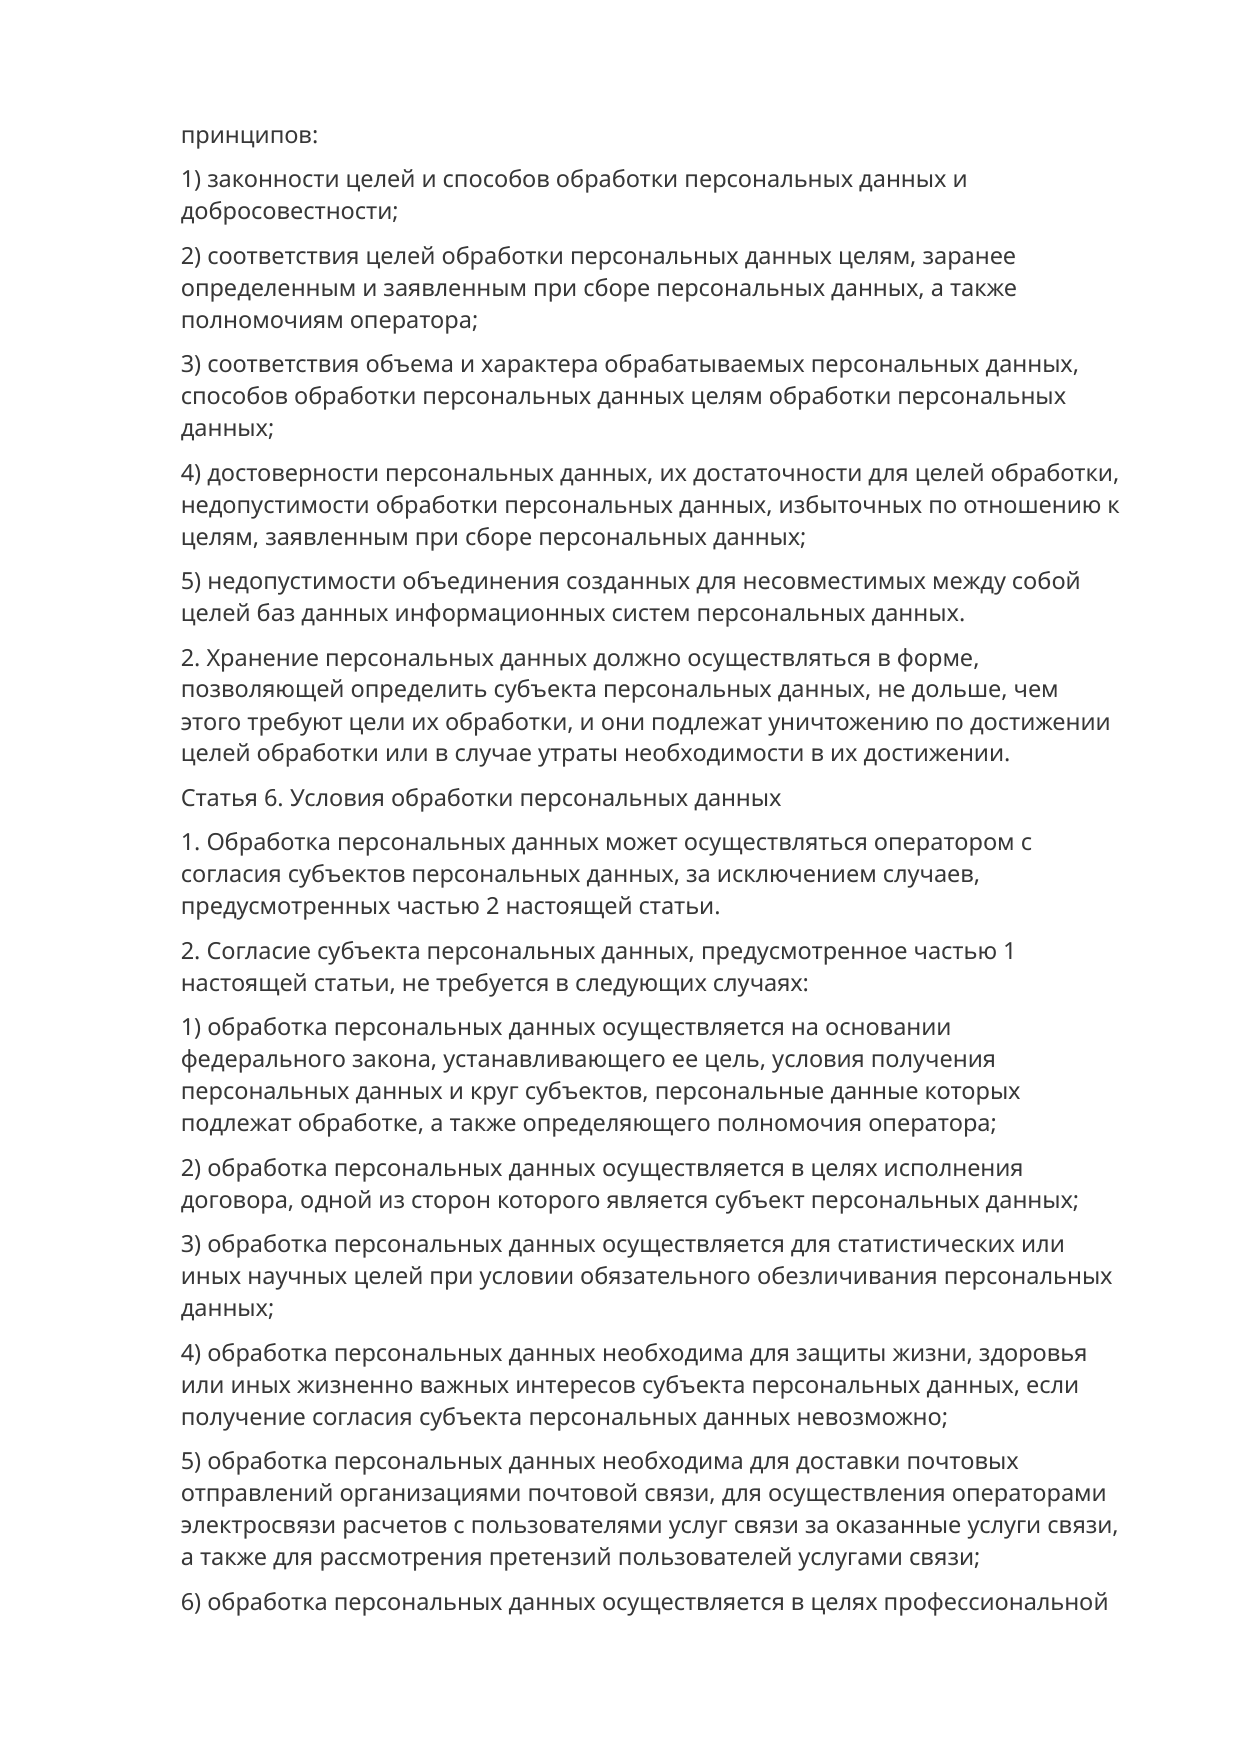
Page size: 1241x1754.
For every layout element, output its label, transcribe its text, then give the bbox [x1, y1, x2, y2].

text 2. Согласие субъекта персональных данных, предусмотренное частью 1 настоящей статьи, не требуется в следующих случаях: [181, 934, 1122, 998]
text 1) законности целей и способов обработки персональных данных и добросовестности; [181, 163, 1122, 227]
text 3) обработка персональных данных осуществляется для статистических или иных научных целей при условии обязательного обезличивания персональных данных; [181, 1227, 1122, 1323]
text 1. Обработка персональных данных может осуществляться оператором с согласия субъектов персональных данных, за исключением случаев, предусмотренных частью 2 настоящей статьи. [181, 826, 1122, 922]
text 4) достоверности персональных данных, их достаточности для целей обработки, недопустимости обработки персональных данных, избыточных по отношению к целям, заявленным при сборе персональных данных; [181, 456, 1122, 552]
text 4) обработка персональных данных необходима для защиты жизни, здоровья или иных жизненно важных интересов субъекта персональных данных, если получение согласия субъекта персональных данных невозможно; [181, 1336, 1122, 1432]
text 2. Хранение персональных данных должно осуществляться в форме, позволяющей определить субъекта персональных данных, не дольше, чем этого требуют цели их обработки, и они подлежат уничтожению по достижении целей обработки или в случае утраты необходимости в их достижении. [181, 641, 1122, 769]
text 1) обработка персональных данных осуществляется на основании федерального закона, устанавливающего ее цель, условия получения персональных данных и круг субъектов, персональные данные которых подлежат обработке, а также определяющего полномочия оператора; [181, 1011, 1122, 1138]
text 2) соответствия целей обработки персональных данных целям, заранее определенным и заявленным при сборе персональных данных, а также полномочиям оператора; [181, 239, 1122, 335]
text 2) обработка персональных данных осуществляется в целях исполнения договора, одной из сторон которого является субъект персональных данных; [181, 1151, 1122, 1215]
text Статья 6. Условия обработки персональных данных [181, 781, 1122, 813]
text 5) недопустимости объединения созданных для несовместимых между собой целей баз данных информационных систем персональных данных. [181, 564, 1122, 628]
text 5) обработка персональных данных необходима для доставки почтовых отправлений организациями почтовой связи, для осуществления операторами электросвязи расчетов с пользователями услуг связи за оказанные услуги связи, а также для рассмотрения претензий пользователей услугами связи; [181, 1444, 1122, 1572]
text 3) соответствия объема и характера обрабатываемых персональных данных, способов обработки персональных данных целям обработки персональных данных; [181, 347, 1122, 443]
text принципов: [181, 118, 1122, 150]
text 6) обработка персональных данных осуществляется в целях профессиональной [181, 1585, 1122, 1617]
